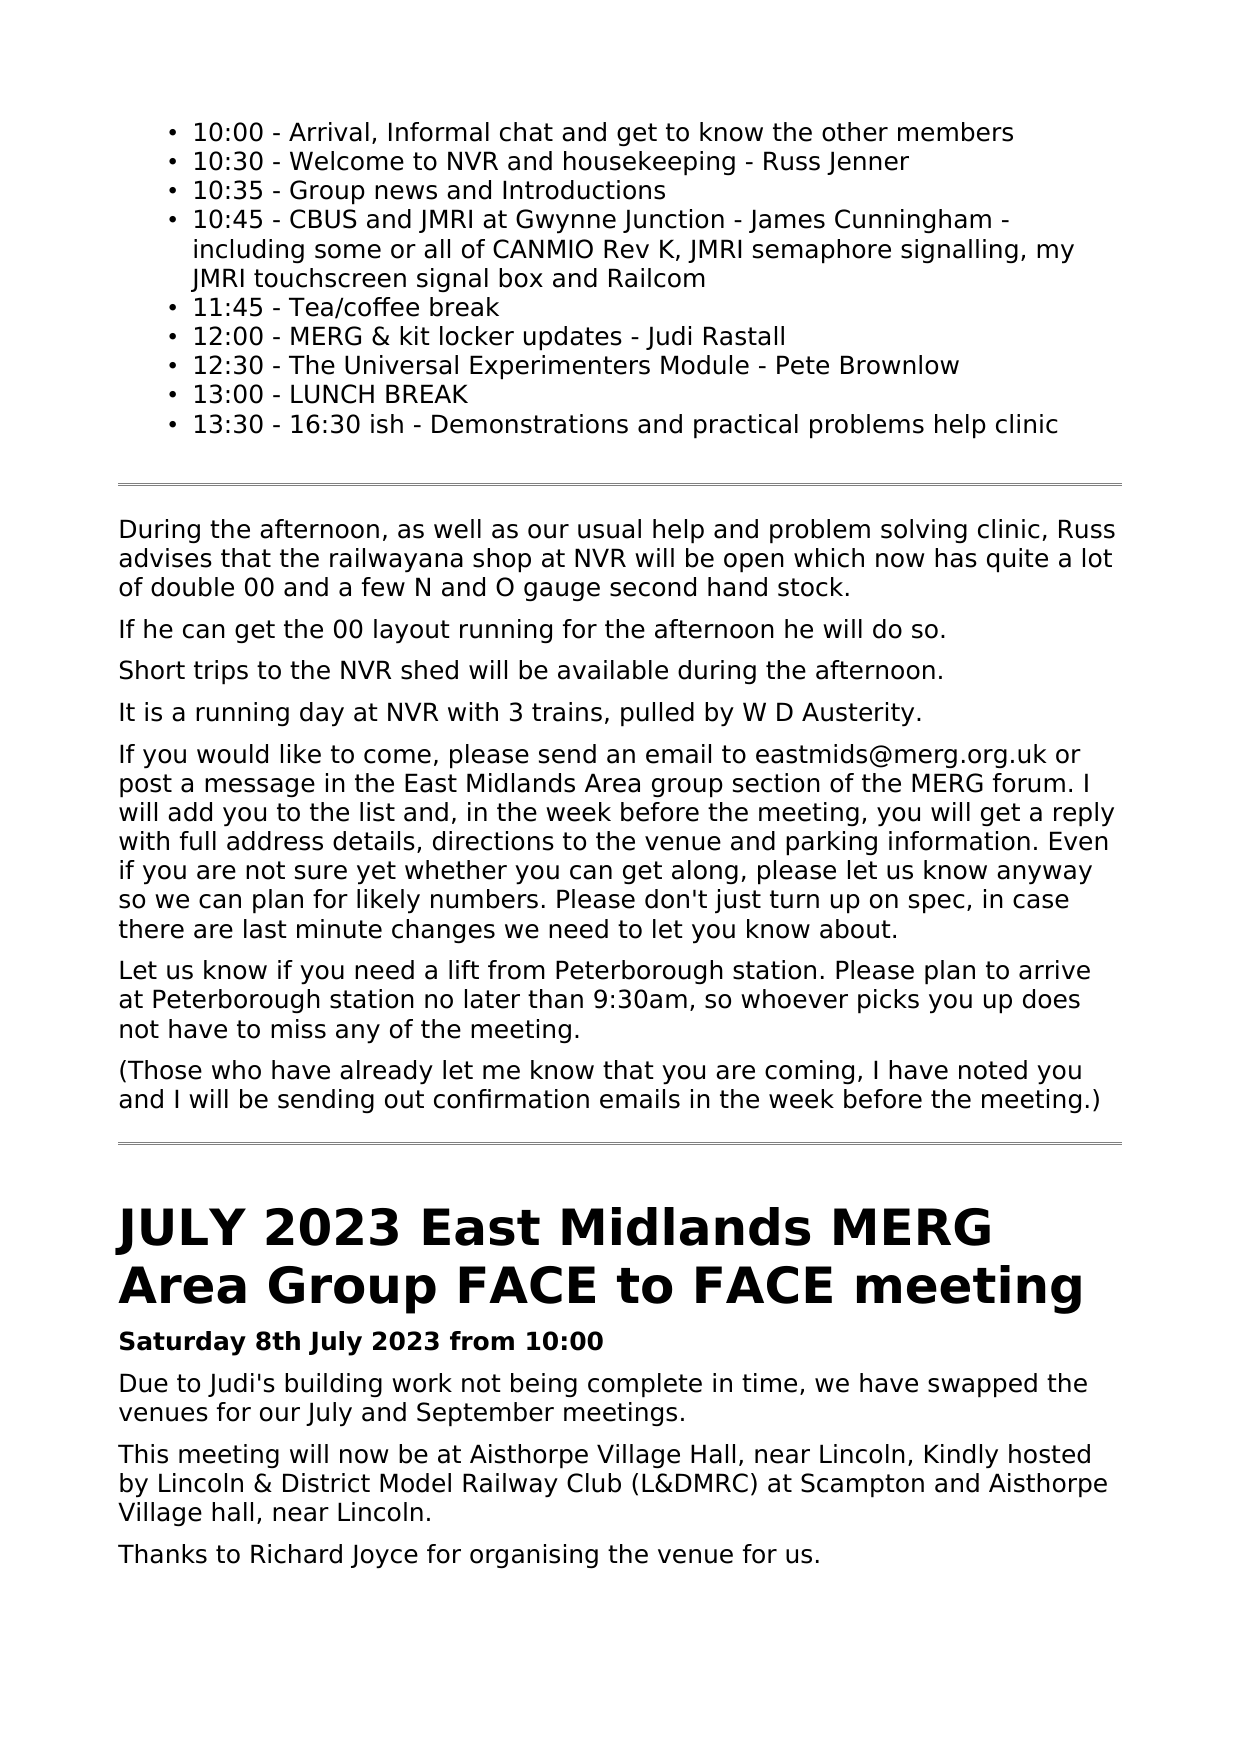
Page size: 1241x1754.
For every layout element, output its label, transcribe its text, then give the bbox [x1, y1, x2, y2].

list 10:30 - Welcome to NVR and housekeeping - Russ Jenner [177, 147, 1122, 176]
list 10:45 - CBUS and JMRI at Gwynne Junction - James Cunningham - including some or all of CANMIO Rev K, JMRI semaphore signalling, my JMRI touchscreen signal box and Railcom [177, 206, 1122, 293]
text Due to Judi's building work not being complete in time, we have swapped the venues for our July and September meetings. [118, 1369, 1122, 1428]
text (Those who have already let me know that you are coming, I have noted you and I will be sending out confirmation emails in the week before the meeting.) [118, 1056, 1122, 1115]
list 12:00 - MERG & kit locker updates - Judi Rastall [177, 322, 1122, 351]
list 11:45 - Tea/coffee break [177, 293, 1122, 322]
list 10:00 - Arrival, Informal chat and get to know the other members [177, 118, 1122, 147]
list 12:30 - The Universal Experimenters Module - Pete Brownlow [177, 351, 1122, 381]
text Short trips to the NVR shed will be available during the afternoon. [118, 656, 1122, 686]
text Let us know if you need a lift from Peterborough station. Please plan to arrive at Peterborough station no later than 9:30am, so whoever picks you up does not have to miss any of the meeting. [118, 956, 1122, 1044]
subtitle JULY 2023 East Midlands MERG Area Group FACE to FACE meeting [118, 1199, 1122, 1315]
text Thanks to Richard Joyce for organising the venue for us. [118, 1540, 1122, 1569]
text During the afternoon, as well as our usual help and problem solving clinic, Russ advises that the railwayana shop at NVR will be open which now has quite a lot of double 00 and a few N and O gauge second hand stock. [118, 515, 1122, 602]
list 10:35 - Group news and Introductions [177, 176, 1122, 206]
list 13:30 - 16:30 ish - Demonstrations and practical problems help clinic [177, 410, 1122, 439]
text It is a running day at NVR with 3 trains, pulled by W D Austerity. [118, 698, 1122, 727]
list 13:00 - LUNCH BREAK [177, 381, 1122, 410]
text This meeting will now be at Aisthorpe Village Hall, near Lincoln, Kindly hosted by Lincoln & District Model Railway Club (L&DMRC) at Scampton and Aisthorpe Village hall, near Lincoln. [118, 1440, 1122, 1528]
text If you would like to come, please send an email to eastmids@merg.org.uk or post a message in the East Midlands Area group section of the MERG forum. I will add you to the list and, in the week before the meeting, you will get a reply with full address details, directions to the venue and parking information. Even if you are not sure yet whether you can get along, please let us know anyway so we can plan for likely numbers. Please don't just turn up on spec, in case there are last minute changes we need to let you know about. [118, 740, 1122, 944]
text If he can get the 00 layout running for the afternoon he will do so. [118, 615, 1122, 644]
text Saturday 8th July 2023 from 10:00 [118, 1328, 1122, 1357]
